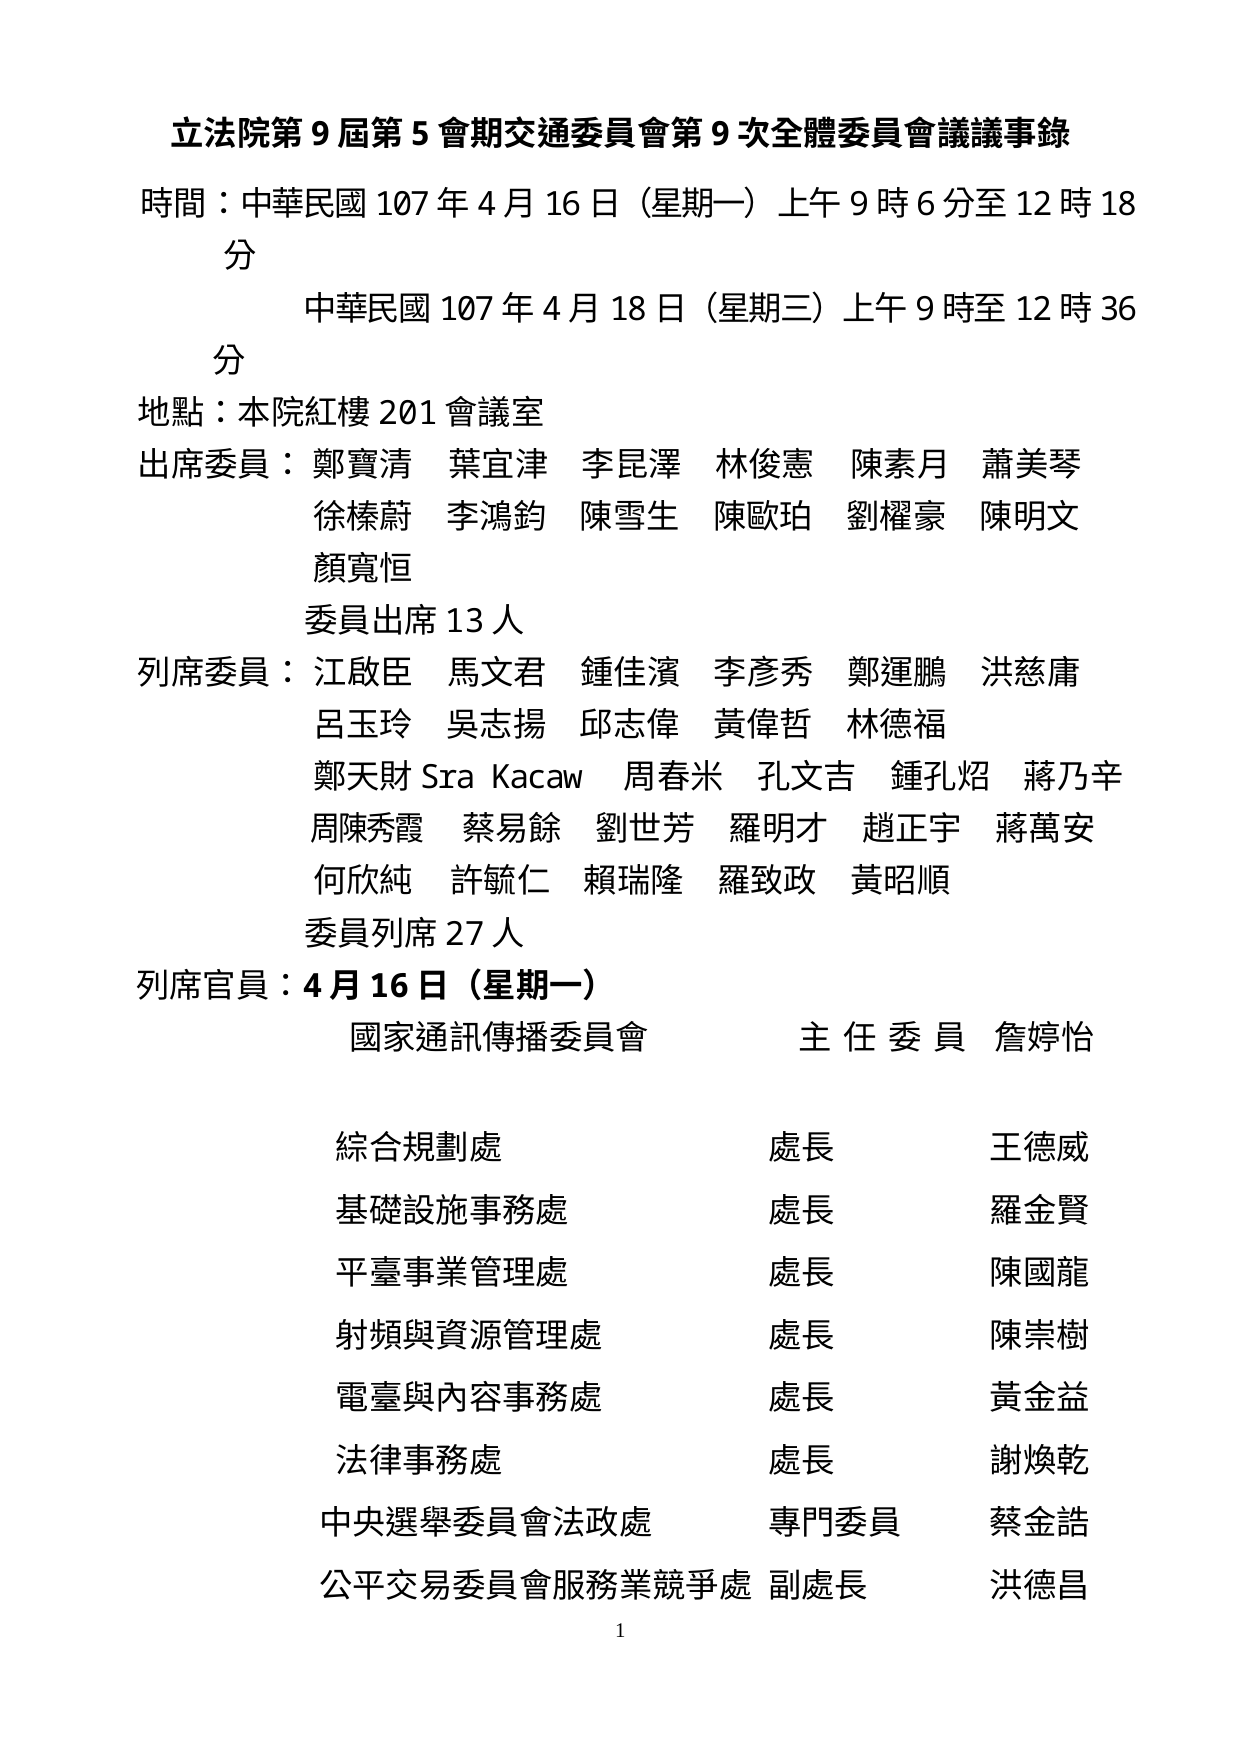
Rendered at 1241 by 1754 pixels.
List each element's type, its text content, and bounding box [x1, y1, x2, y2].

text 何欣純 許毓仁 賴瑞隆 羅致政 黃昭順 [138, 851, 1199, 903]
text 出席委員： 鄭寶清 葉宜津 李昆澤 林俊憲 陳素月 蕭美琴 [138, 434, 1104, 487]
table_cell 公平交易委員會服務業競爭處 [316, 1541, 759, 1603]
table_cell 處長 [759, 1291, 951, 1353]
table_cell 處長 [759, 1416, 951, 1478]
text 顏寬恒 [138, 539, 1199, 591]
table_cell 謝煥乾 [951, 1416, 1128, 1478]
text 呂玉玲 吳志揚 邱志偉 黃偉哲 林德福 [138, 695, 1199, 747]
table_cell 處長 [759, 1228, 951, 1291]
text 地點：本院紅樓201會議室 [138, 382, 1104, 434]
table_header 綜合規劃處 [316, 1103, 759, 1166]
text 委員列席27人 [138, 903, 1104, 955]
table_cell 蔡金誥 [951, 1478, 1128, 1541]
text 中華民國107年4月18日（星期三）上午9時至12時36分 [140, 278, 1140, 382]
text 國家通訊傳播委員會 主 任 委 員 詹婷怡 [149, 1007, 1104, 1059]
text 列席官員：4月16日（星期一） [136, 955, 1104, 1007]
table_cell 電臺與內容事務處 [316, 1353, 759, 1416]
text 周陳秀霞 蔡易餘 劉世芳 羅明才 趙正宇 蔣萬安 [138, 799, 1199, 851]
table_cell 法律事務處 [316, 1416, 759, 1478]
text 時間：中華民國107年4月16日（星期一）上午9時6分至12時18分 [140, 174, 1140, 278]
table_cell 中央選舉委員會法政處 [316, 1478, 759, 1541]
table_cell 處長 [759, 1166, 951, 1228]
text 立法院第9屆第5會期交通委員會第9次全體委員會議議事錄 [136, 103, 1104, 155]
table_header 處長 [759, 1103, 951, 1166]
table_cell 平臺事業管理處 [316, 1228, 759, 1291]
table_cell 羅金賢 [951, 1166, 1128, 1228]
table_cell 陳崇樹 [951, 1291, 1128, 1353]
table_cell 專門委員 [759, 1478, 951, 1541]
table_cell 射頻與資源管理處 [316, 1291, 759, 1353]
text 委員出席13人 [138, 591, 1104, 643]
table_cell 洪德昌 [951, 1541, 1128, 1603]
table_cell 基礎設施事務處 [316, 1166, 759, 1228]
table_cell 處長 [759, 1353, 951, 1416]
text 徐榛蔚 李鴻鈞 陳雪生 陳歐珀 劉櫂豪 陳明文 [138, 487, 1199, 539]
table_header 王德威 [951, 1103, 1128, 1166]
text 鄭天財Sra Kacaw 周春米 孔文吉 鍾孔炤 蔣乃辛 [138, 747, 1199, 799]
text 列席委員： 江啟臣 馬文君 鍾佳濱 李彥秀 鄭運鵬 洪慈庸 [138, 643, 1104, 695]
table_cell 陳國龍 [951, 1228, 1128, 1291]
table_cell 副處長 [759, 1541, 951, 1603]
table_cell 黃金益 [951, 1353, 1128, 1416]
